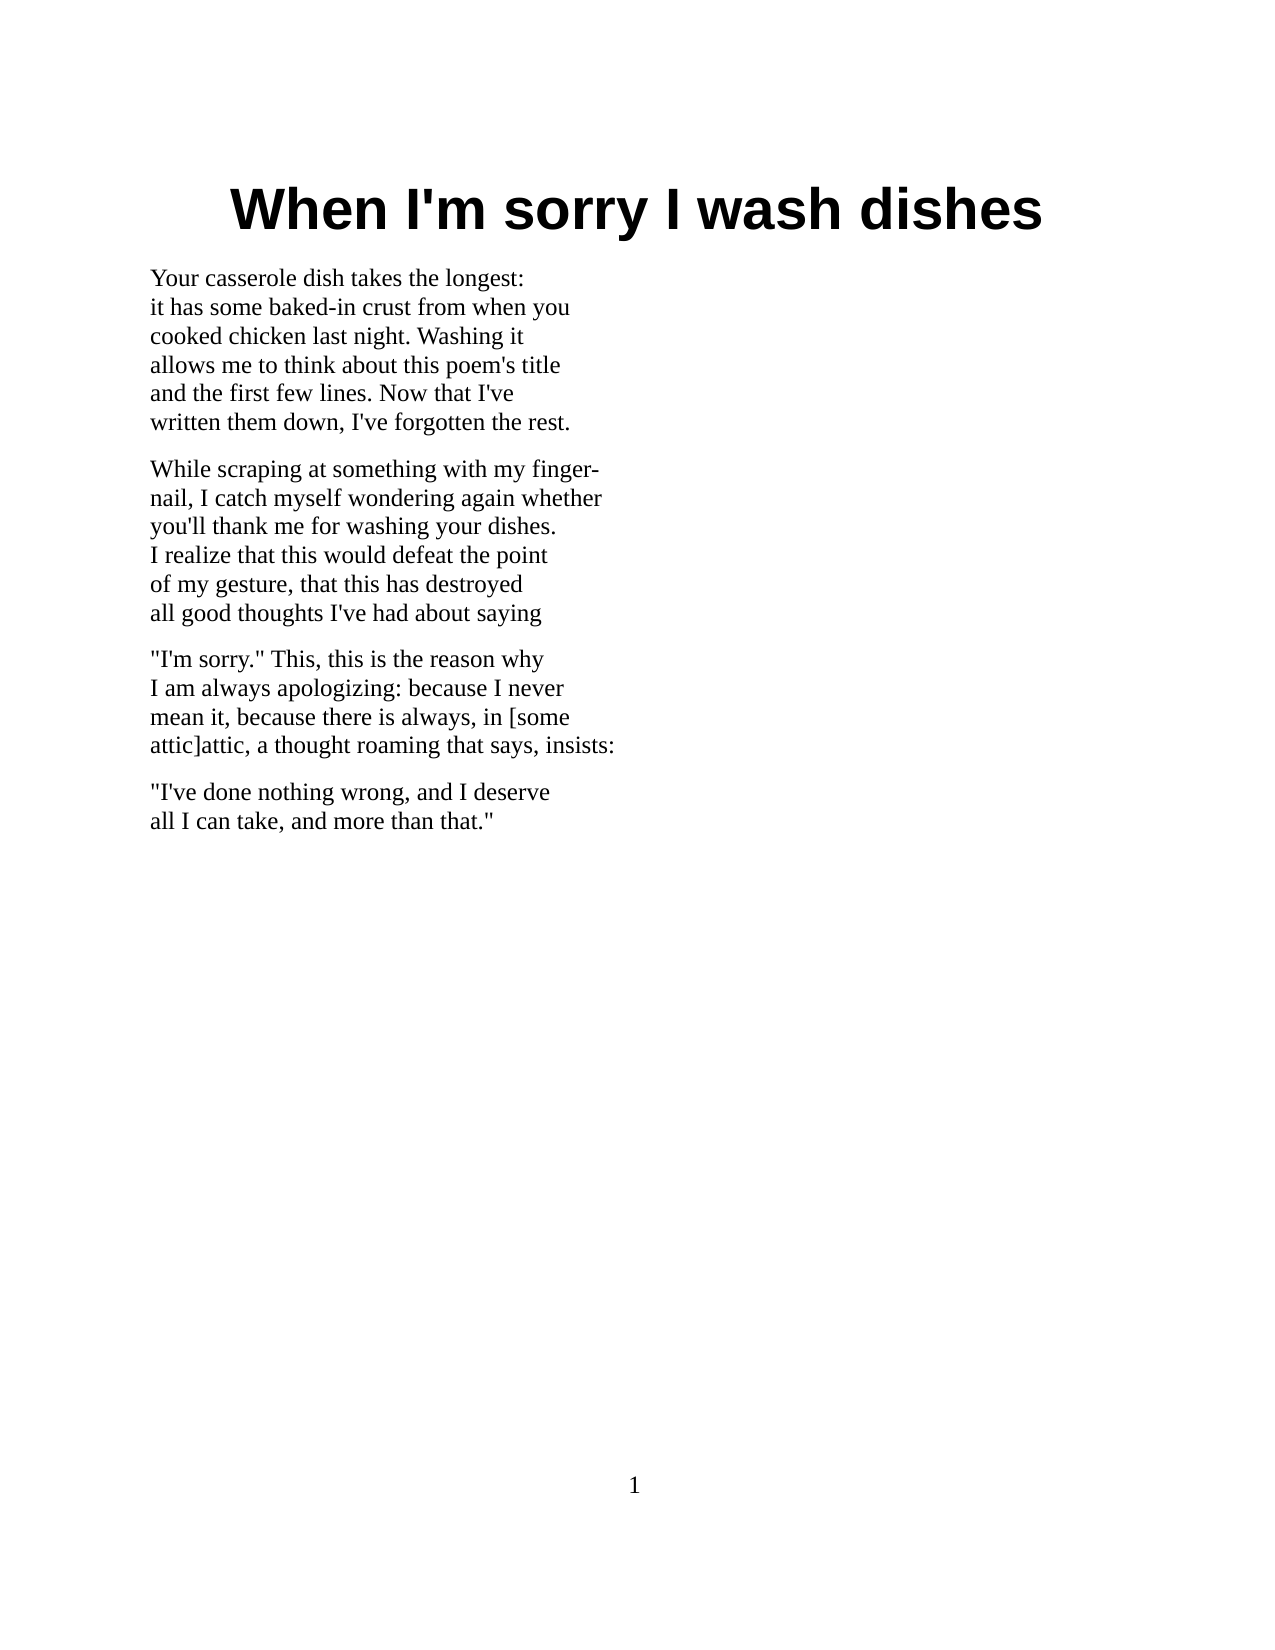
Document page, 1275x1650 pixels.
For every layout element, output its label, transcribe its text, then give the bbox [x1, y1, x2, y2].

text While scraping at something with my finger- nail, I catch myself wondering again whether you'll thank me for washing your dishes. I realize that this would defeat the point of my gesture, that this has destroyed all good thoughts I've had about saying [150, 454, 1125, 626]
text "I'm sorry." This, this is the reason why I am always apologizing: because I never mean it, because there is always, in [some attic]attic, a thought roaming that says, insists: [150, 644, 1125, 759]
text "I've done nothing wrong, and I deserve all I can take, and more than that." [150, 777, 1125, 835]
title When I'm sorry I wash dishes [150, 175, 1125, 242]
text Your casserole dish takes the longest: it has some baked-in crust from when you cooked chicken last night. Washing it allows me to think about this poem's title and the first few lines. Now that I've written them down, I've forgotten the rest. [150, 263, 1125, 436]
